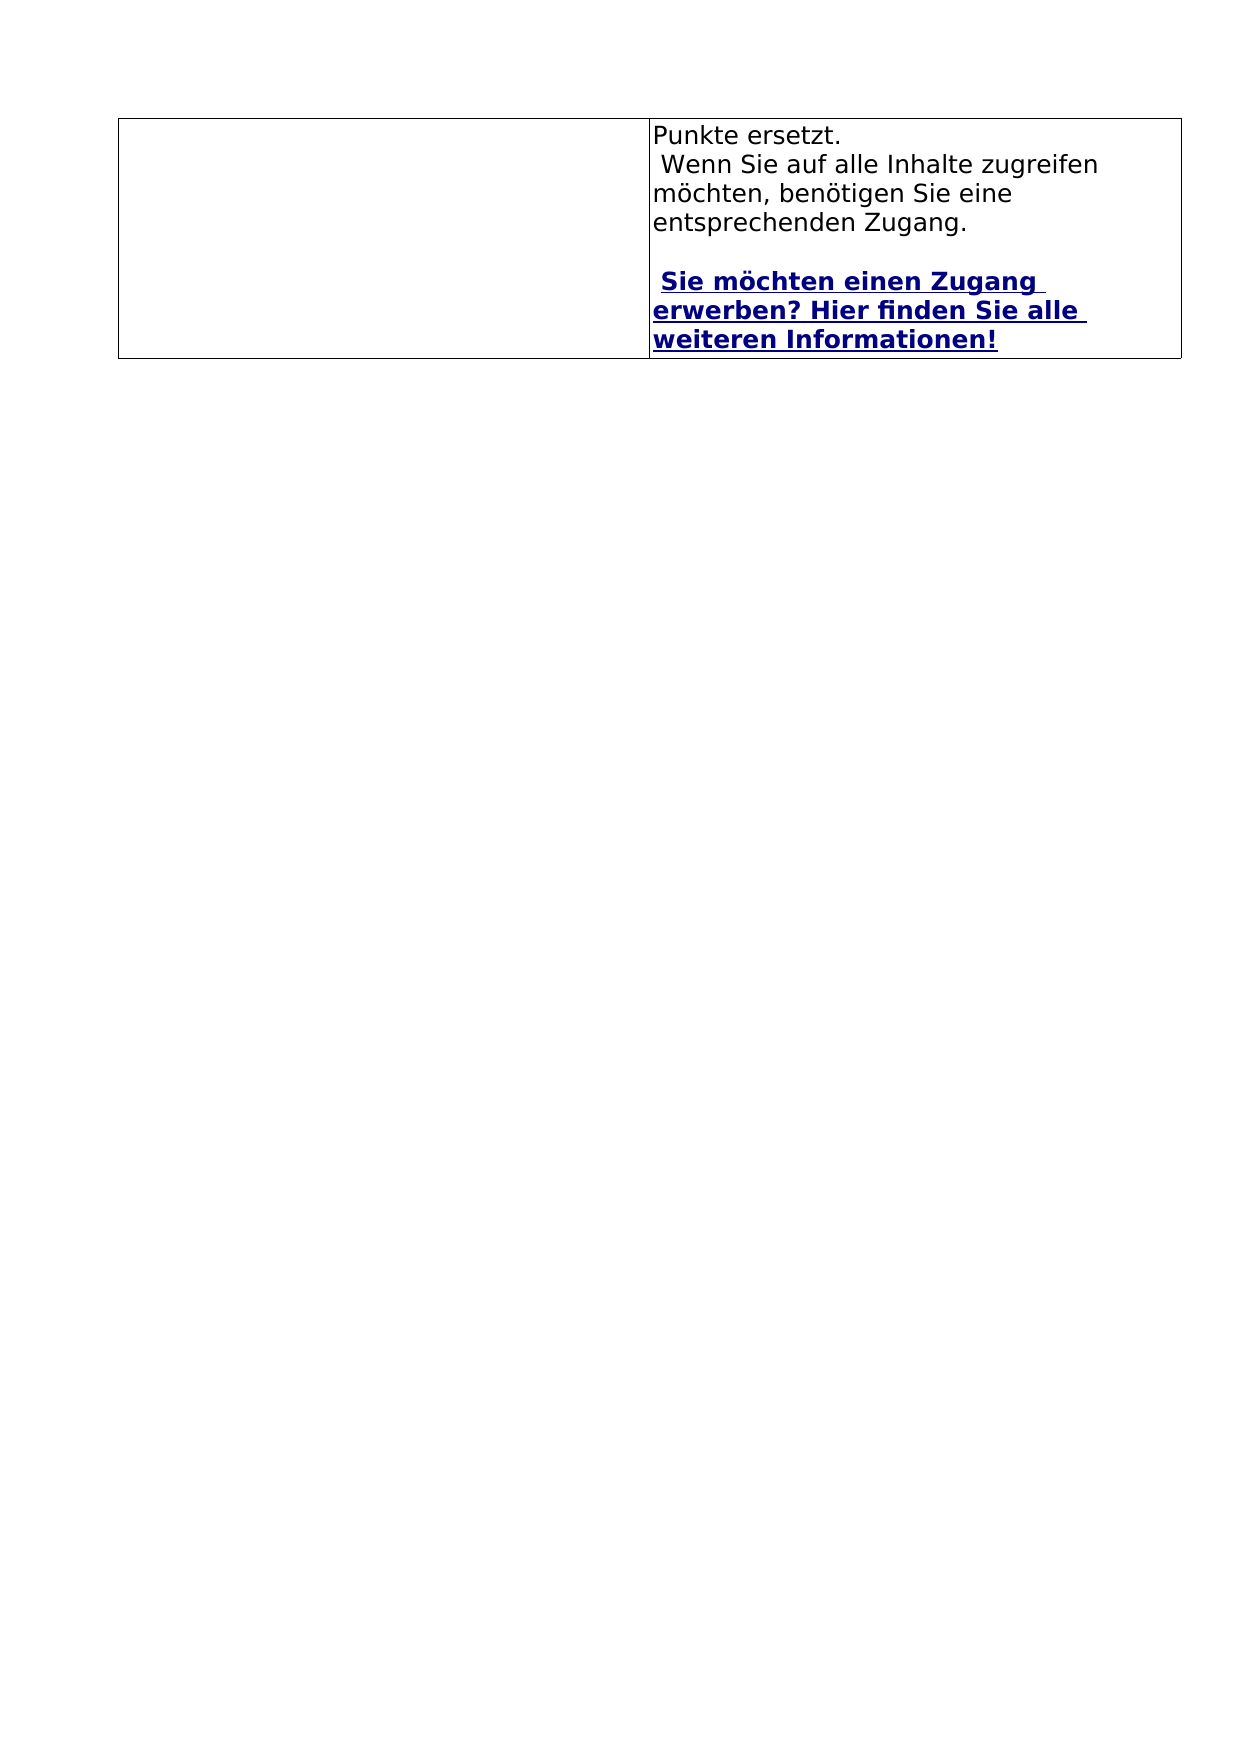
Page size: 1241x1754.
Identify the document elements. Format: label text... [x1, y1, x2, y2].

table_header Punkte ersetzt. Wenn Sie auf alle Inhalte zugreifen möchten, benötigen Sie eine entsprechenden Zugang. Sie möchten einen Zugang erwerben? Hier finden Sie alle weiteren Informationen! [650, 119, 1181, 357]
table_header [119, 119, 649, 357]
